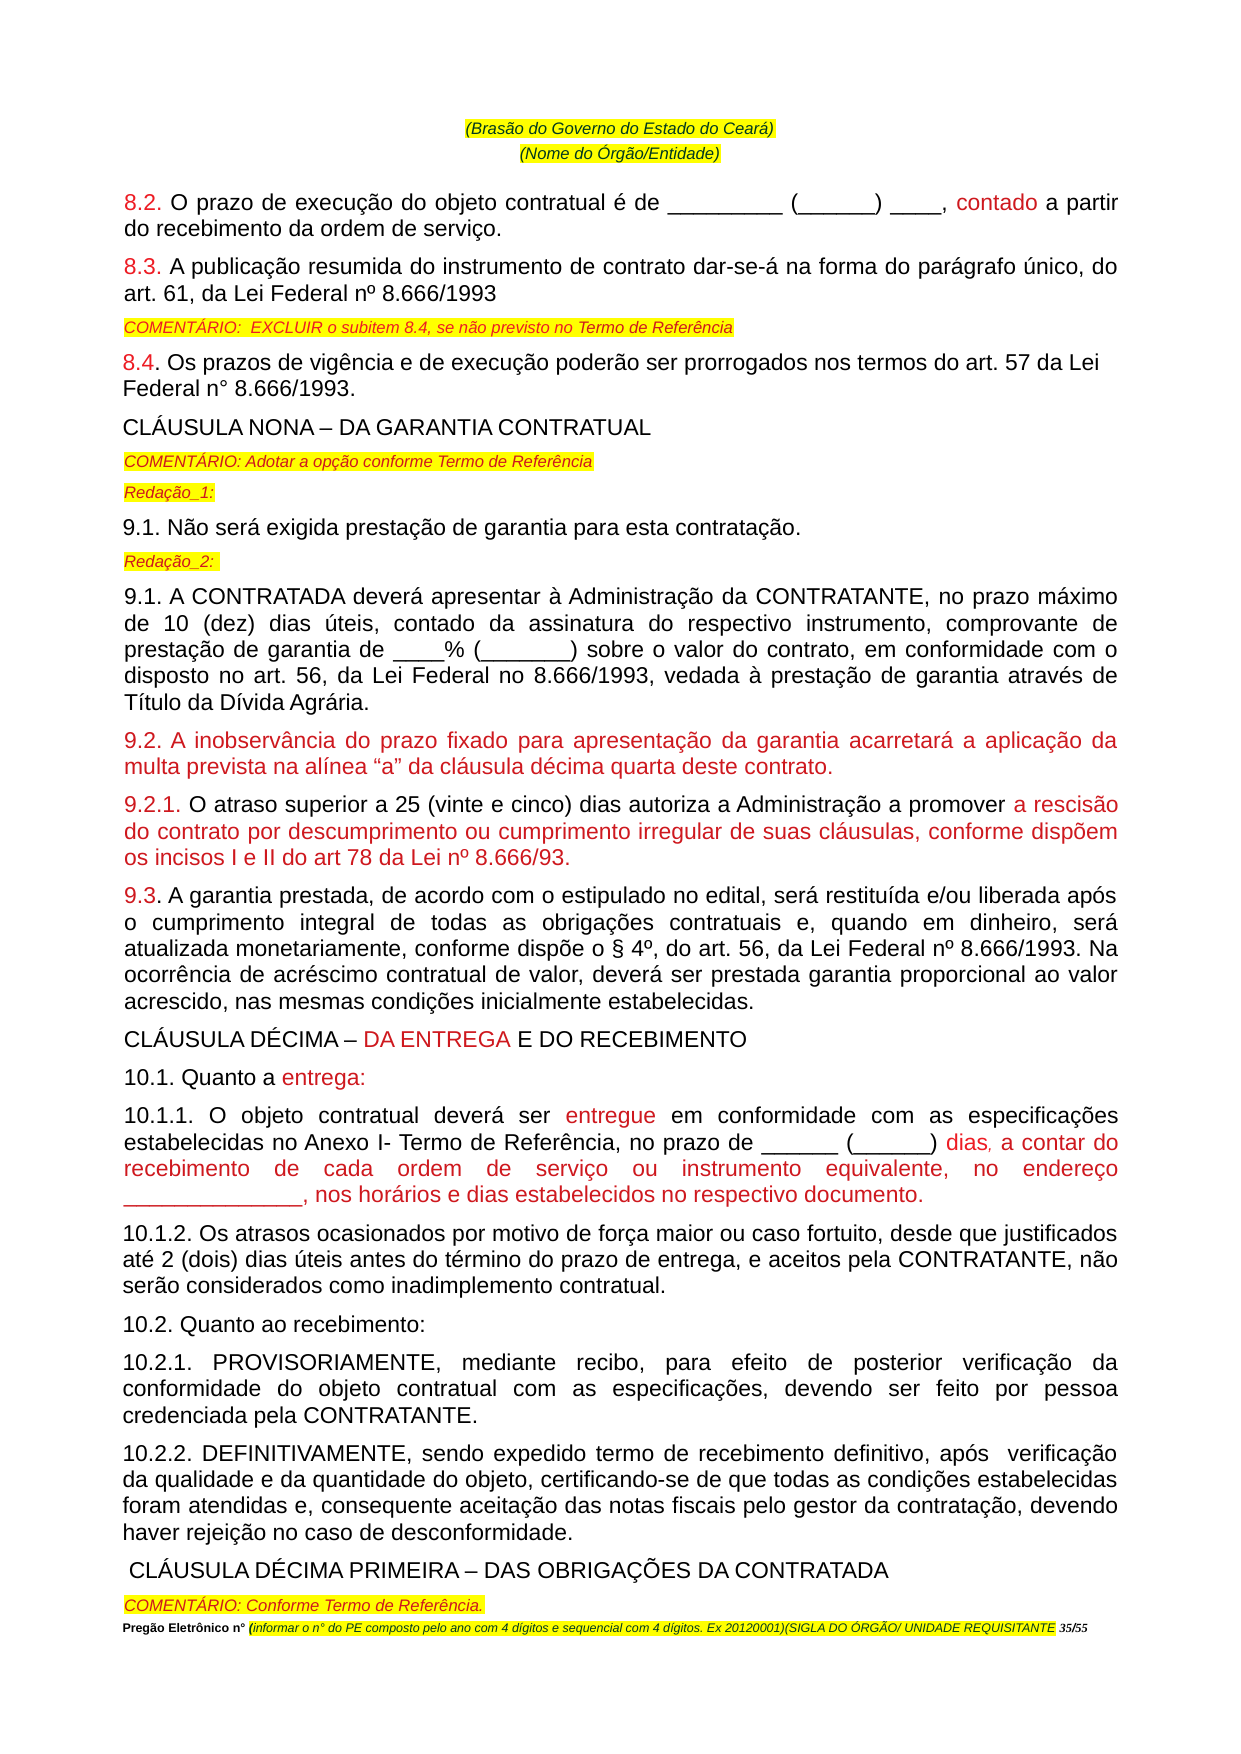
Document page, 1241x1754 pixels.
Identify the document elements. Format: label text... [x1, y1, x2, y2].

text CLÁUSULA NONA – DA GARANTIA CONTRATUAL [122, 413, 1118, 440]
text 10.1. Quanto a entrega: [124, 1064, 1118, 1091]
text 10.2.1. PROVISORIAMENTE, mediante recibo, para efeito de posterior verificação da conformidade do objeto contratual com as especificações, devendo ser feito por pessoa credenciada pela CONTRATANTE. [122, 1349, 1118, 1428]
text 9.1. Não será exigida prestação de garantia para esta contratação. [122, 514, 1118, 540]
text 10.1.2. Os atrasos ocasionados por motivo de força maior ou caso fortuito, desde que justificados até 2 (dois) dias úteis antes do término do prazo de entrega, e aceitos pela CONTRATANTE, não serão considerados como inadimplemento contratual. [122, 1220, 1118, 1299]
text 9.2. A inobservância do prazo fixado para apresentação da garantia acarretará a aplicação da multa prevista na alínea “a” da cláusula décima quarta deste contrato. [124, 727, 1118, 779]
text 10.1.1. O objeto contratual deverá ser entregue em conformidade com as especificações estabelecidas no Anexo I- Termo de Referência, no prazo de ______ (______) dias, a contar do recebimento de cada ordem de serviço ou instrumento equivalente, no endereço ______________, nos horários e dias estabelecidos no respectivo documento. [124, 1102, 1118, 1208]
text 10.2.2. DEFINITIVAMENTE, sendo expedido termo de recebimento definitivo, após verificação da qualidade e da quantidade do objeto, certificando-se de que todas as condições estabelecidas foram atendidas e, consequente aceitação das notas fiscais pelo gestor da contratação, devendo haver rejeição no caso de desconformidade. [122, 1440, 1118, 1545]
text Redação_1: [124, 483, 1118, 502]
text 9.3. A garantia prestada, de acordo com o estipulado no edital, será restituída e/ou liberada após o cumprimento integral de todas as obrigações contratuais e, quando em dinheiro, será atualizada monetariamente, conforme dispõe o § 4º, do art. 56, da Lei Federal nº 8.666/1993. Na ocorrência de acréscimo contratual de valor, deverá ser prestada garantia proporcional ao valor acrescido, nas mesmas condições inicialmente estabelecidas. [124, 882, 1118, 1014]
text 9.2.1. O atraso superior a 25 (vinte e cinco) dias autoriza a Administração a promover a rescisão do contrato por descumprimento ou cumprimento irregular de suas cláusulas, conforme dispõem os incisos I e II do art 78 da Lei nº 8.666/93. [124, 791, 1118, 870]
text COMENTÁRIO: Conforme Termo de Referência. [124, 1595, 1118, 1614]
text CLÁUSULA DÉCIMA PRIMEIRA – DAS OBRIGAÇÕES DA CONTRATADA [122, 1557, 1118, 1583]
text 9.1. A CONTRATADA deverá apresentar à Administração da CONTRATANTE, no prazo máximo de 10 (dez) dias úteis, contado da assinatura do respectivo instrumento, comprovante de prestação de garantia de ____% (_______) sobre o valor do contrato, em conformidade com o disposto no art. 56, da Lei Federal no 8.666/1993, vedada à prestação de garantia através de Título da Dívida Agrária. [124, 583, 1118, 715]
text 8.4. Os prazos de vigência e de execução poderão ser prorrogados nos termos do art. 57 da Lei Federal n° 8.666/1993. [122, 349, 1118, 402]
text 8.3. A publicação resumida do instrumento de contrato dar-se-á na forma do parágrafo único, do art. 61, da Lei Federal nº 8.666/1993 [124, 253, 1118, 306]
text COMENTÁRIO: EXCLUIR o subitem 8.4, se não previsto no Termo de Referência [124, 318, 1118, 337]
text Redação_2: [124, 552, 1118, 571]
text 10.2. Quanto ao recebimento: [122, 1311, 1118, 1337]
text CLÁUSULA DÉCIMA – DA ENTREGA E DO RECEBIMENTO [124, 1026, 1118, 1052]
text 8.2. O prazo de execução do objeto contratual é de _________ (______) ____, contado a partir do recebimento da ordem de serviço. [124, 189, 1118, 241]
text COMENTÁRIO: Adotar a opção conforme Termo de Referência [124, 452, 1118, 471]
